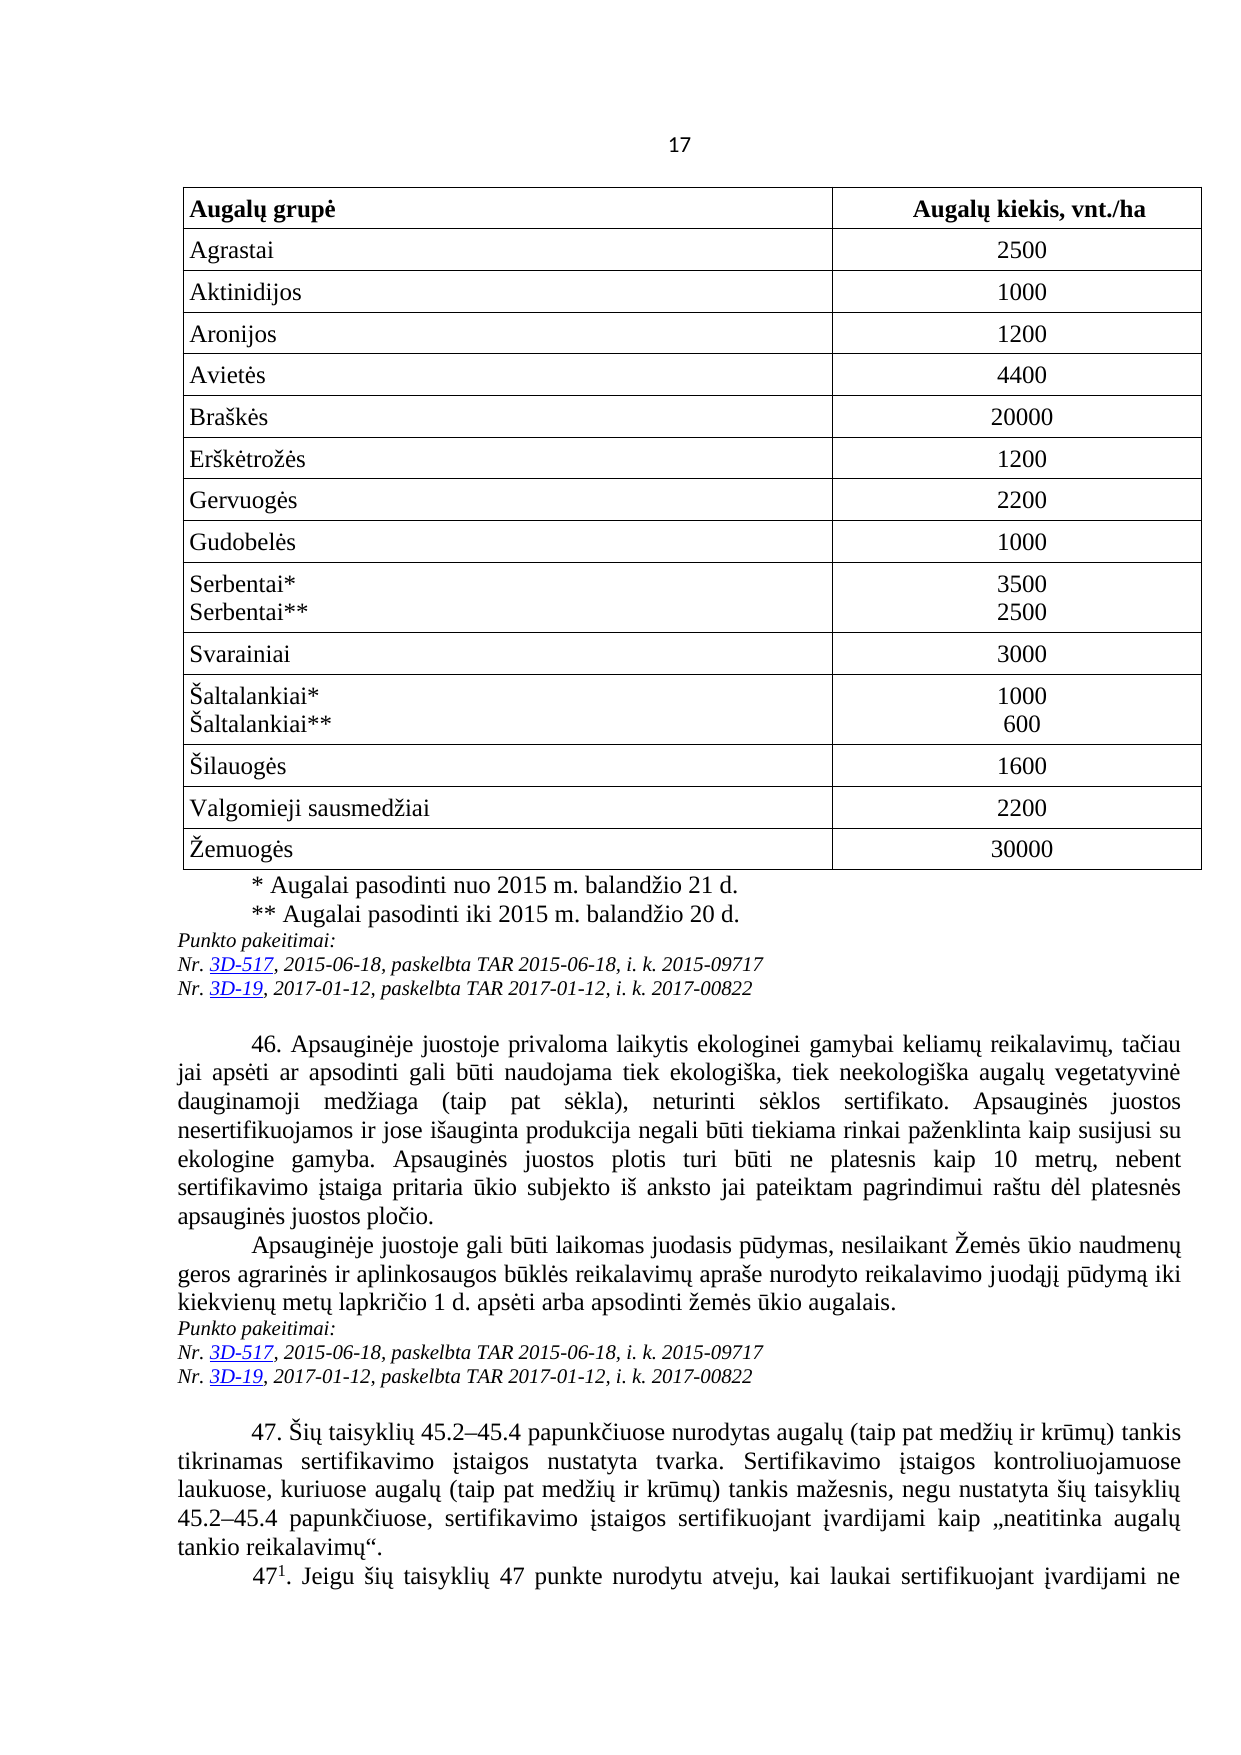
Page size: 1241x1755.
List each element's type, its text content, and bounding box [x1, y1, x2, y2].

table_cell Agrastai [184, 229, 832, 270]
text Punkto pakeitimai: [177, 928, 1181, 952]
table_cell 30000 [833, 829, 1201, 869]
table_cell Aronijos [184, 313, 832, 353]
text Nr. 3D-517, 2015-06-18, paskelbta TAR 2015-06-18, i. k. 2015-09717 [177, 1340, 1181, 1364]
table_header Augalų grupė [184, 188, 832, 228]
table_cell 1000 [833, 271, 1201, 312]
table_cell 4400 [833, 354, 1201, 395]
table_cell 1000 [833, 521, 1201, 562]
table_cell 1000 600 [833, 675, 1201, 744]
table_cell Braškės [184, 396, 832, 437]
table_cell Valgomieji sausmedžiai [184, 787, 832, 827]
text Nr. 3D-19, 2017-01-12, paskelbta TAR 2017-01-12, i. k. 2017-00822 [177, 976, 1181, 1000]
text Nr. 3D-19, 2017-01-12, paskelbta TAR 2017-01-12, i. k. 2017-00822 [177, 1364, 1181, 1388]
table_cell 3000 [833, 633, 1201, 674]
table_cell Avietės [184, 354, 832, 395]
text 47. Šių taisyklių 45.2–45.4 papunkčiuose nurodytas augalų (taip pat medžių ir krūmų) tankis tikrinamas sertifikavimo įstaigos nustatyta tvarka. Sertifikavimo įstaigos kontroliuojamuose laukuose, kuriuose augalų (taip pat medžių ir krūmų) tankis mažesnis, negu nustatyta šių taisyklių 45.2–45.4 papunkčiuose, sertifikavimo įstaigos sertifikuojant įvardijami kaip „neatitinka augalų tankio reikalavimų“. [177, 1417, 1181, 1561]
table_cell Gervuogės [184, 479, 832, 520]
table_cell Žemuogės [184, 829, 832, 869]
table_cell 3500 2500 [833, 563, 1201, 632]
text 46. Apsauginėje juostoje privaloma laikytis ekologinei gamybai keliamų reikalavimų, tačiau jai apsėti ar apsodinti gali būti naudojama tiek ekologiška, tiek neekologiška augalų vegetatyvinė dauginamoji medžiaga (taip pat sėkla), neturinti sėklos sertifikato. Apsauginės juostos nesertifikuojamos ir jose išauginta produkcija negali būti tiekiama rinkai paženklinta kaip susijusi su ekologine gamyba. Apsauginės juostos plotis turi būti ne platesnis kaip 10 metrų, nebent sertifikavimo įstaiga pritaria ūkio subjekto iš anksto jai pateiktam pagrindimui raštu dėl platesnės apsauginės juostos pločio. [177, 1029, 1181, 1230]
table_cell Šaltalankiai* Šaltalankiai** [184, 675, 832, 744]
table_cell 2200 [833, 787, 1201, 827]
table_cell 2200 [833, 479, 1201, 520]
table_header Augalų kiekis, vnt./ha [833, 188, 1201, 228]
table_cell 1600 [833, 745, 1201, 786]
table_cell Serbentai* Serbentai** [184, 563, 832, 632]
text Apsauginėje juostoje gali būti laikomas juodasis pūdymas, nesilaikant Žemės ūkio naudmenų geros agrarinės ir aplinkosaugos būklės reikalavimų apraše nurodyto reikalavimo juodąjį pūdymą iki kiekvienų metų lapkričio 1 d. apsėti arba apsodinti žemės ūkio augalais. [177, 1230, 1181, 1316]
text * Augalai pasodinti nuo 2015 m. balandžio 21 d. [177, 870, 1181, 899]
table_cell 2500 [833, 229, 1201, 270]
table_cell 1200 [833, 438, 1201, 478]
table_cell Šilauogės [184, 745, 832, 786]
table_cell 20000 [833, 396, 1201, 437]
text 471. Jeigu šių taisyklių 47 punkte nurodytu atveju, kai laukai sertifikuojant įvardijami ne [177, 1561, 1181, 1589]
table_cell Gudobelės [184, 521, 832, 562]
text Punkto pakeitimai: [177, 1316, 1181, 1340]
table_cell 1200 [833, 313, 1201, 353]
table_cell Erškėtrožės [184, 438, 832, 478]
text ** Augalai pasodinti iki 2015 m. balandžio 20 d. [177, 899, 1181, 928]
table_cell Aktinidijos [184, 271, 832, 312]
text Nr. 3D-517, 2015-06-18, paskelbta TAR 2015-06-18, i. k. 2015-09717 [177, 952, 1181, 976]
table_cell Svarainiai [184, 633, 832, 674]
